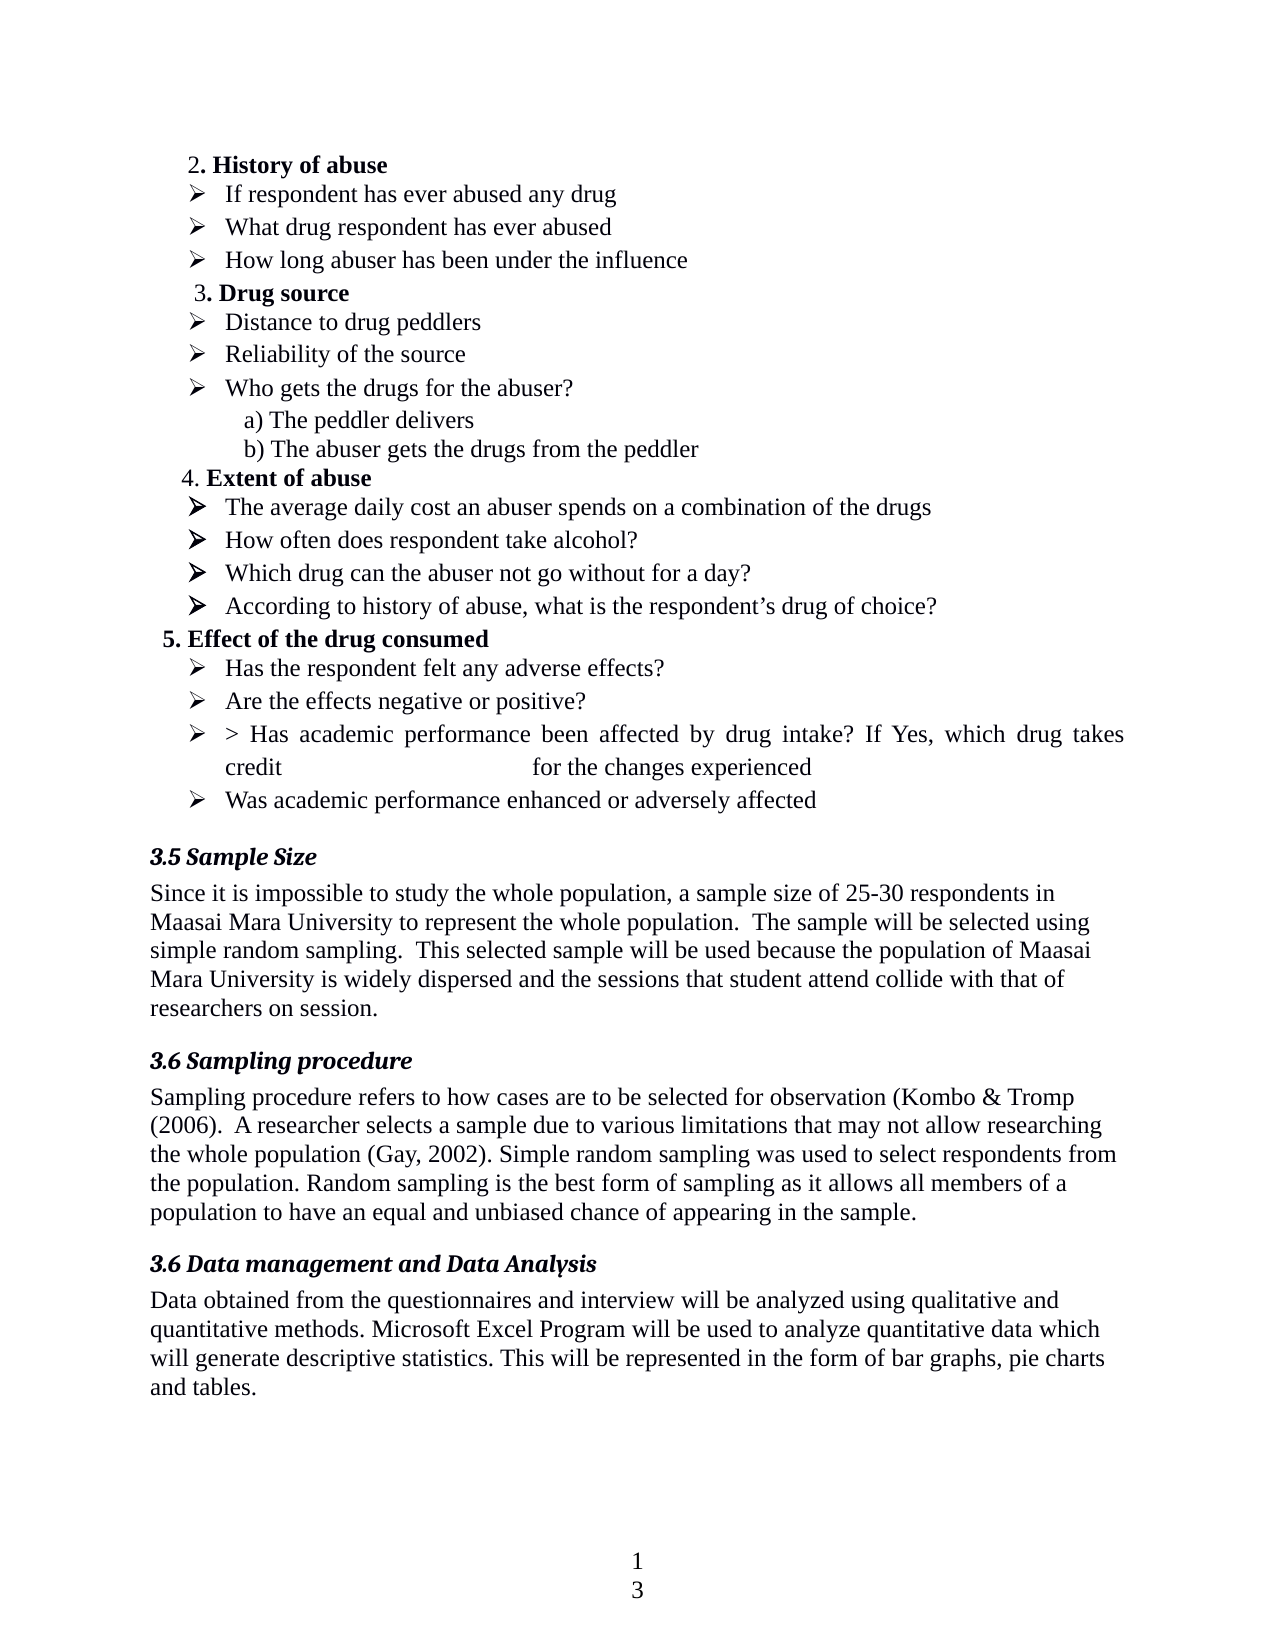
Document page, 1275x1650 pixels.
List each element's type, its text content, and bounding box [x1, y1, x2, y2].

list How often does respondent take alcohol? [187, 525, 1125, 554]
list Was academic performance enhanced or adversely affected [187, 785, 1125, 813]
text Data obtained from the questionnaires and interview will be analyzed using qualitative and quantitative methods. Microsoft Excel Program will be used to analyze quantitative data which will generate descriptive statistics. This will be represented in the form of bar graphs, pie charts and tables. [150, 1285, 1125, 1400]
list What drug respondent has ever abused [187, 212, 1125, 241]
text 2. History of abuse [150, 150, 1125, 179]
list If respondent has ever abused any drug [187, 179, 1125, 207]
subtitle 3.6 Sampling procedure [150, 1047, 1125, 1075]
list Who gets the drugs for the abuser? [187, 373, 1125, 401]
list Are the effects negative or positive? [187, 686, 1125, 714]
text 3. Drug source [150, 278, 1125, 307]
subtitle 3.5 Sample Size [150, 843, 1125, 872]
list > Has academic performance been affected by drug intake? If Yes, which drug takes credit for the changes experienced [187, 719, 1125, 781]
text 5. Effect of the drug consumed [150, 624, 1125, 653]
list Distance to drug peddlers [187, 307, 1125, 335]
list How long abuser has been under the influence [187, 245, 1125, 273]
list Has the respondent felt any adverse effects? [187, 653, 1125, 681]
list Which drug can the abuser not go without for a day? [187, 558, 1125, 587]
text a) The peddler delivers [150, 406, 1125, 434]
text b) The abuser gets the drugs from the peddler [150, 434, 1125, 463]
list The average daily cost an abuser spends on a combination of the drugs [187, 492, 1125, 521]
list Reliability of the source [187, 339, 1125, 368]
text Since it is impossible to study the whole population, a sample size of 25-30 respondents in Maasai Mara University to represent the whole population. The sample will be selected using simple random sampling. This selected sample will be used because the population of Maasai Mara University is widely dispersed and the sessions that student attend collide with that of researchers on session. [150, 878, 1125, 1022]
text 4. Extent of abuse [150, 463, 1125, 492]
text Sampling procedure refers to how cases are to be selected for observation (Kombo & Tromp (2006). A researcher selects a sample due to various limitations that may not allow researching the whole population (Gay, 2002). Simple random sampling was used to select respondents from the population. Random sampling is the best form of sampling as it allows all members of a population to have an equal and unbiased chance of appearing in the sample. [150, 1082, 1125, 1225]
list According to history of abuse, what is the respondent’s drug of choice? [187, 591, 1125, 620]
subtitle 3.6 Data management and Data Analysis [150, 1250, 1125, 1279]
